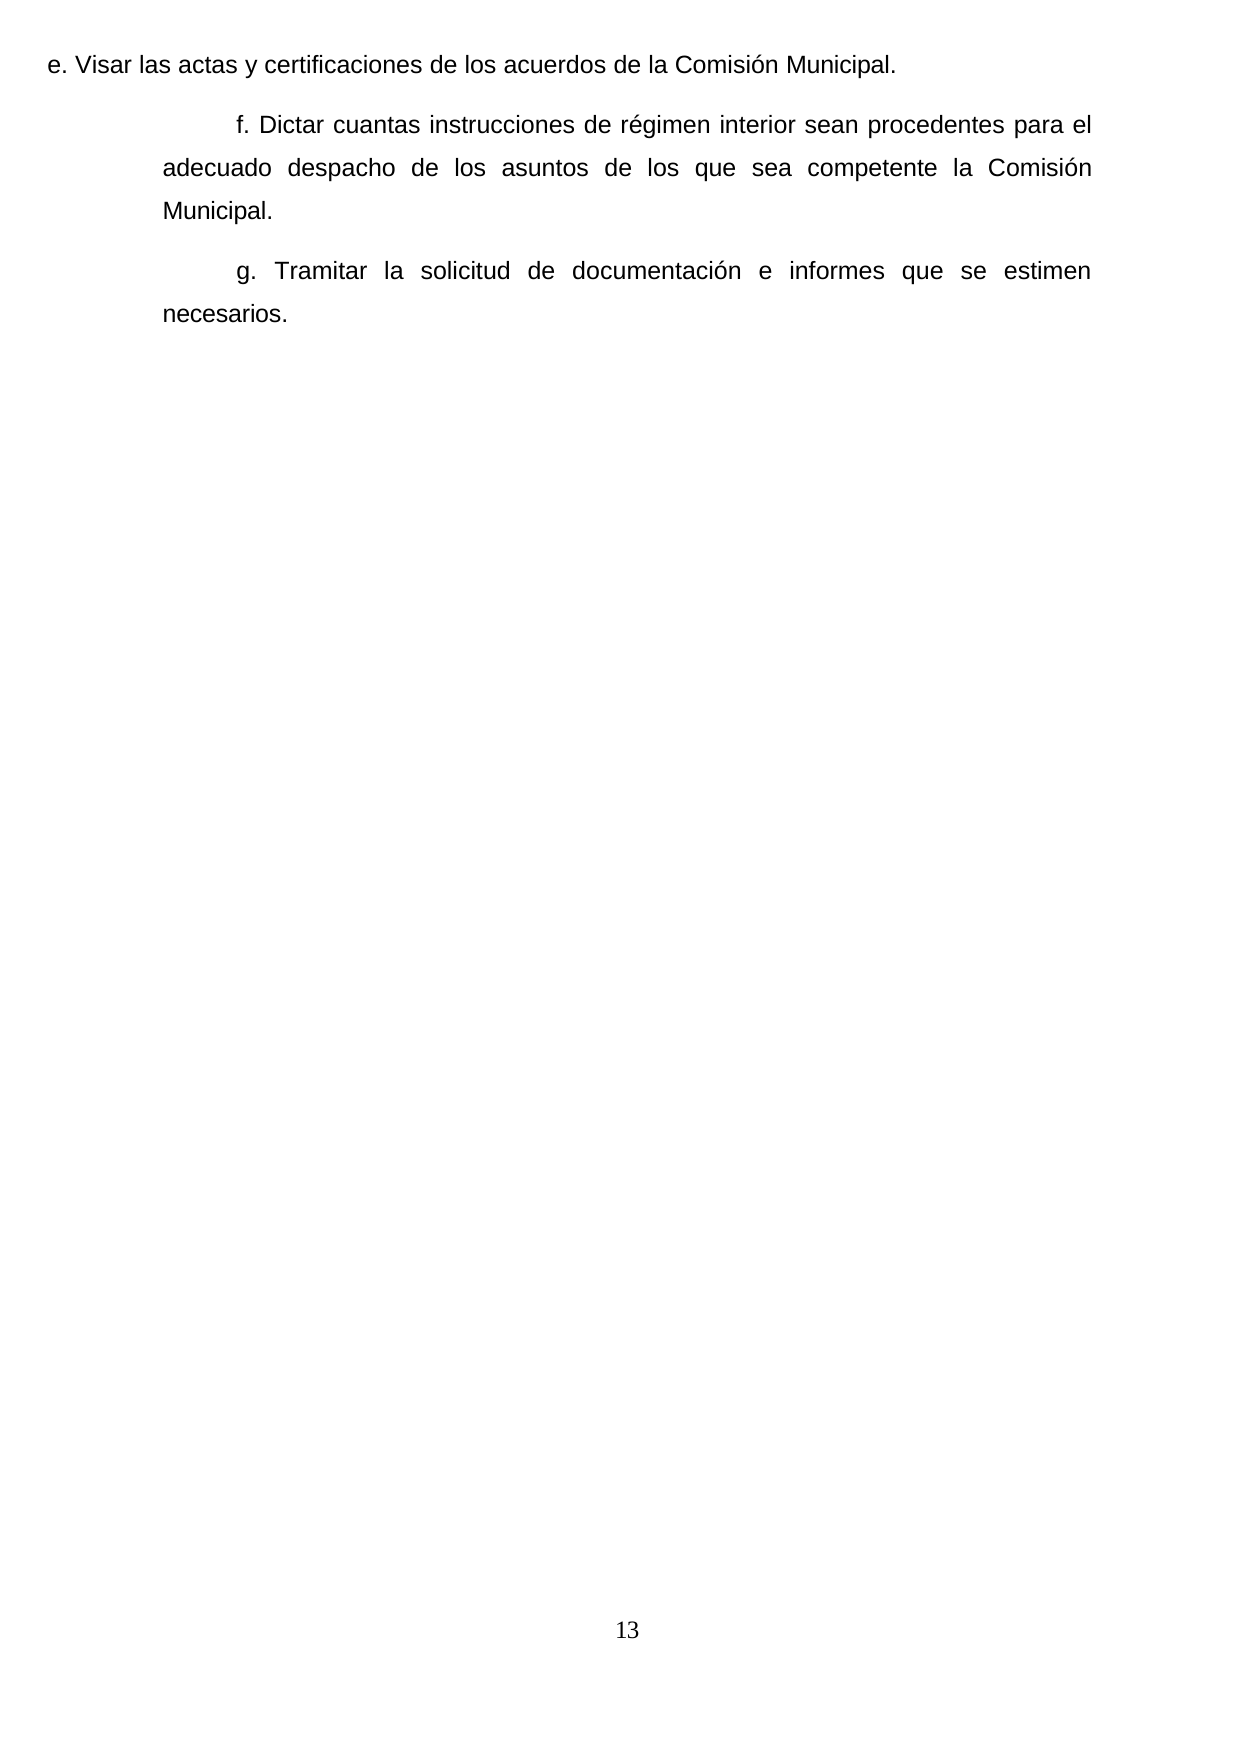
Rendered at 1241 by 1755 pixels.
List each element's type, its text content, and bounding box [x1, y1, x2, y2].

list Tramitar la solicitud de documentación e informes que se estimen necesarios. [162, 256, 1093, 328]
list Visar las actas y certificaciones de los acuerdos de la Comisión Municipal. [47, 50, 1105, 79]
list Dictar cuantas instrucciones de régimen interior sean procedentes para el adecuado despacho de los asuntos de los que sea competente la Comisión Municipal. [162, 109, 1093, 224]
